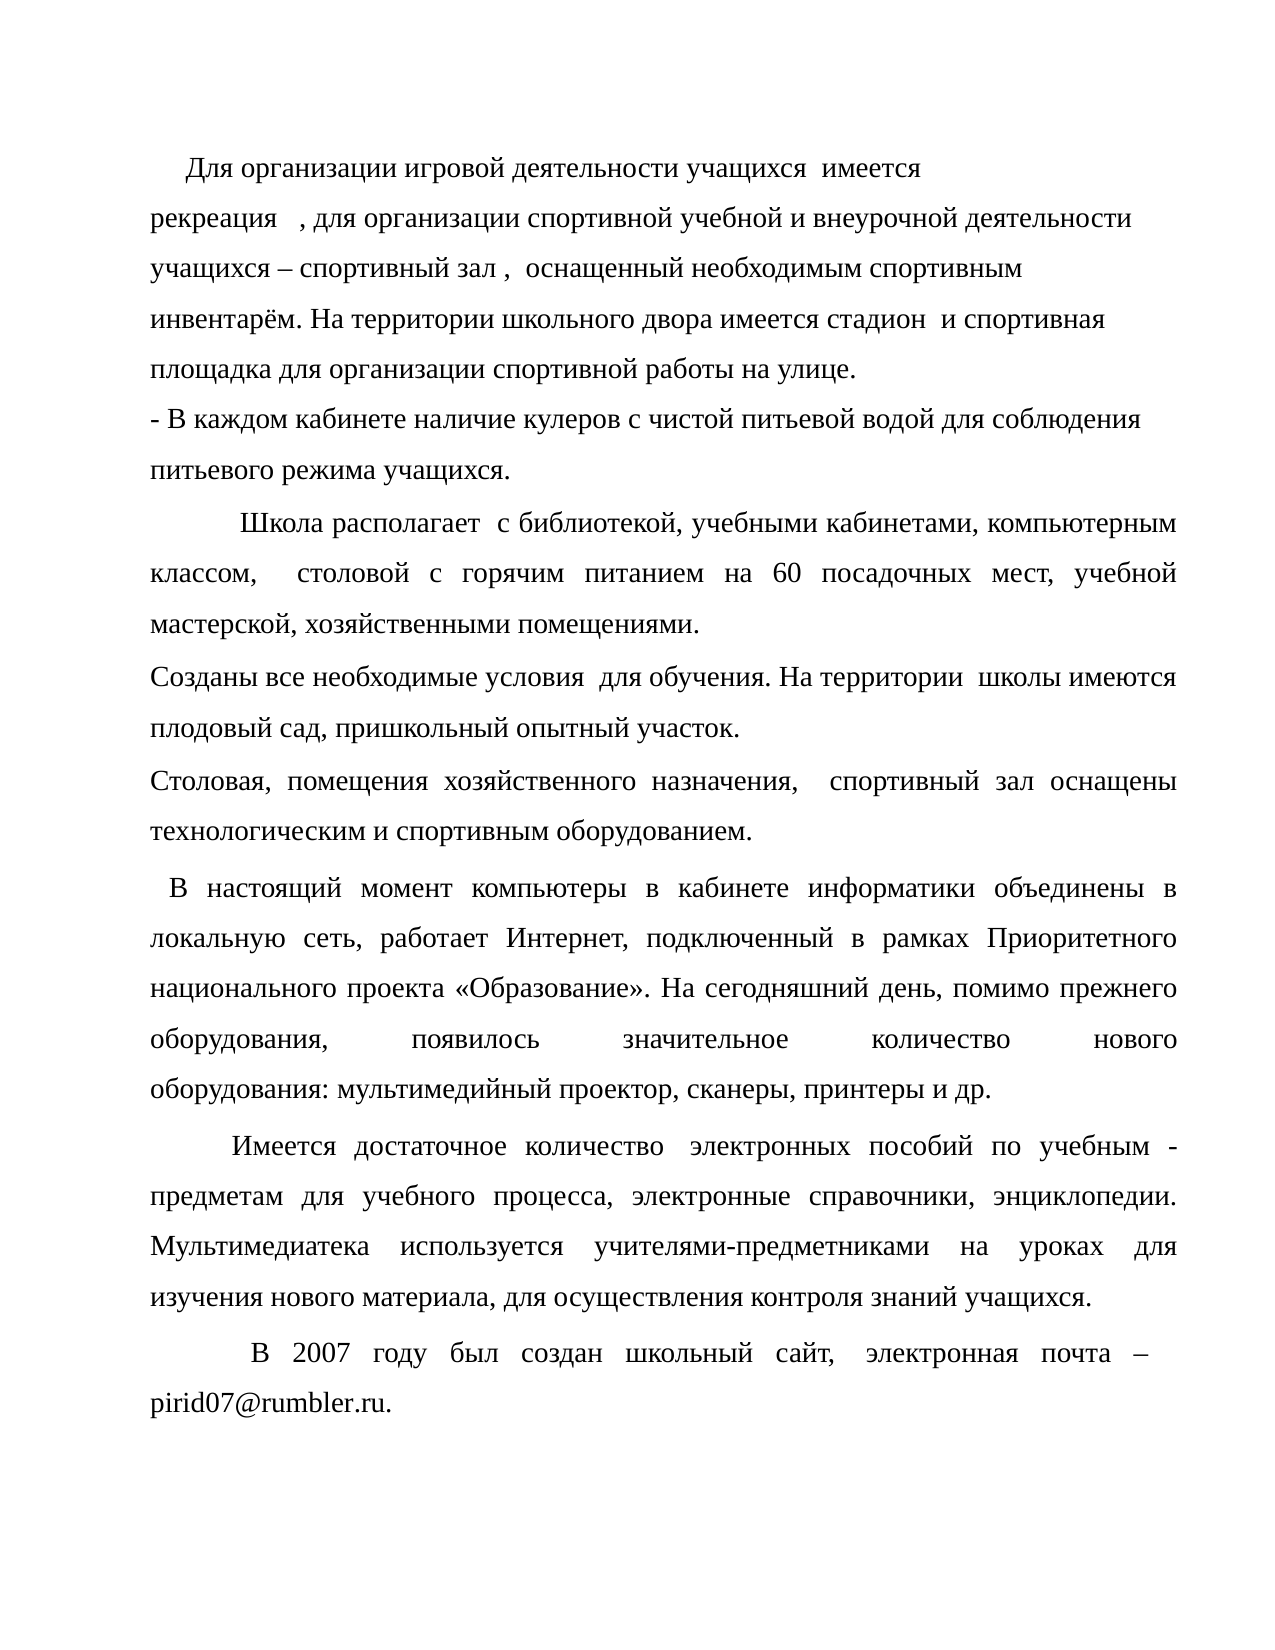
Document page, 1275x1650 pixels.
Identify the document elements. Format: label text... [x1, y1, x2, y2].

text Столовая, помещения хозяйственного назначения, спортивный зал оснащены технологическим и спортивным оборудованием. [150, 763, 1178, 847]
text В настоящий момент компьютеры в кабинете информатики объединены в локальную сеть, работает Интернет, подключенный в рамках Приоритетного национального проекта «Образование». На сегодняшний день, помимо прежнего оборудования, появилось значительное количество нового оборудования: мультимедийный проектор, сканеры, принтеры и др. [150, 870, 1178, 1105]
text В 2007 году был создан школьный сайт, электронная почта – pirid07@rumbler.ru. [150, 1335, 1178, 1419]
text Для организации игровой деятельности учащихся имеется рекреация , для организации спортивной учебной и внеурочной деятельности учащихся – спортивный зал , оснащенный необходимым спортивным инвентарём. На территории школьного двора имеется стадион и спортивная площадка для организации спортивной работы на улице. - В каждом кабинете наличие кулеров с чистой питьевой водой для соблюдения питьевого режима учащихся. [150, 150, 1178, 485]
text Созданы все необходимые условия для обучения. На территории школы имеются плодовый сад, пришкольный опытный участок. [150, 659, 1178, 743]
text Школа располагает с библиотекой, учебными кабинетами, компьютерным классом, столовой с горячим питанием на 60 посадочных мест, учебной мастерской, хозяйственными помещениями. [150, 505, 1178, 639]
text Имеется достаточное количество электронных пособий по учебным - предметам для учебного процесса, электронные справочники, энциклопедии. Мультимедиатека используется учителями-предметниками на уроках для изучения нового материала, для осуществления контроля знаний учащихся. [150, 1128, 1178, 1312]
